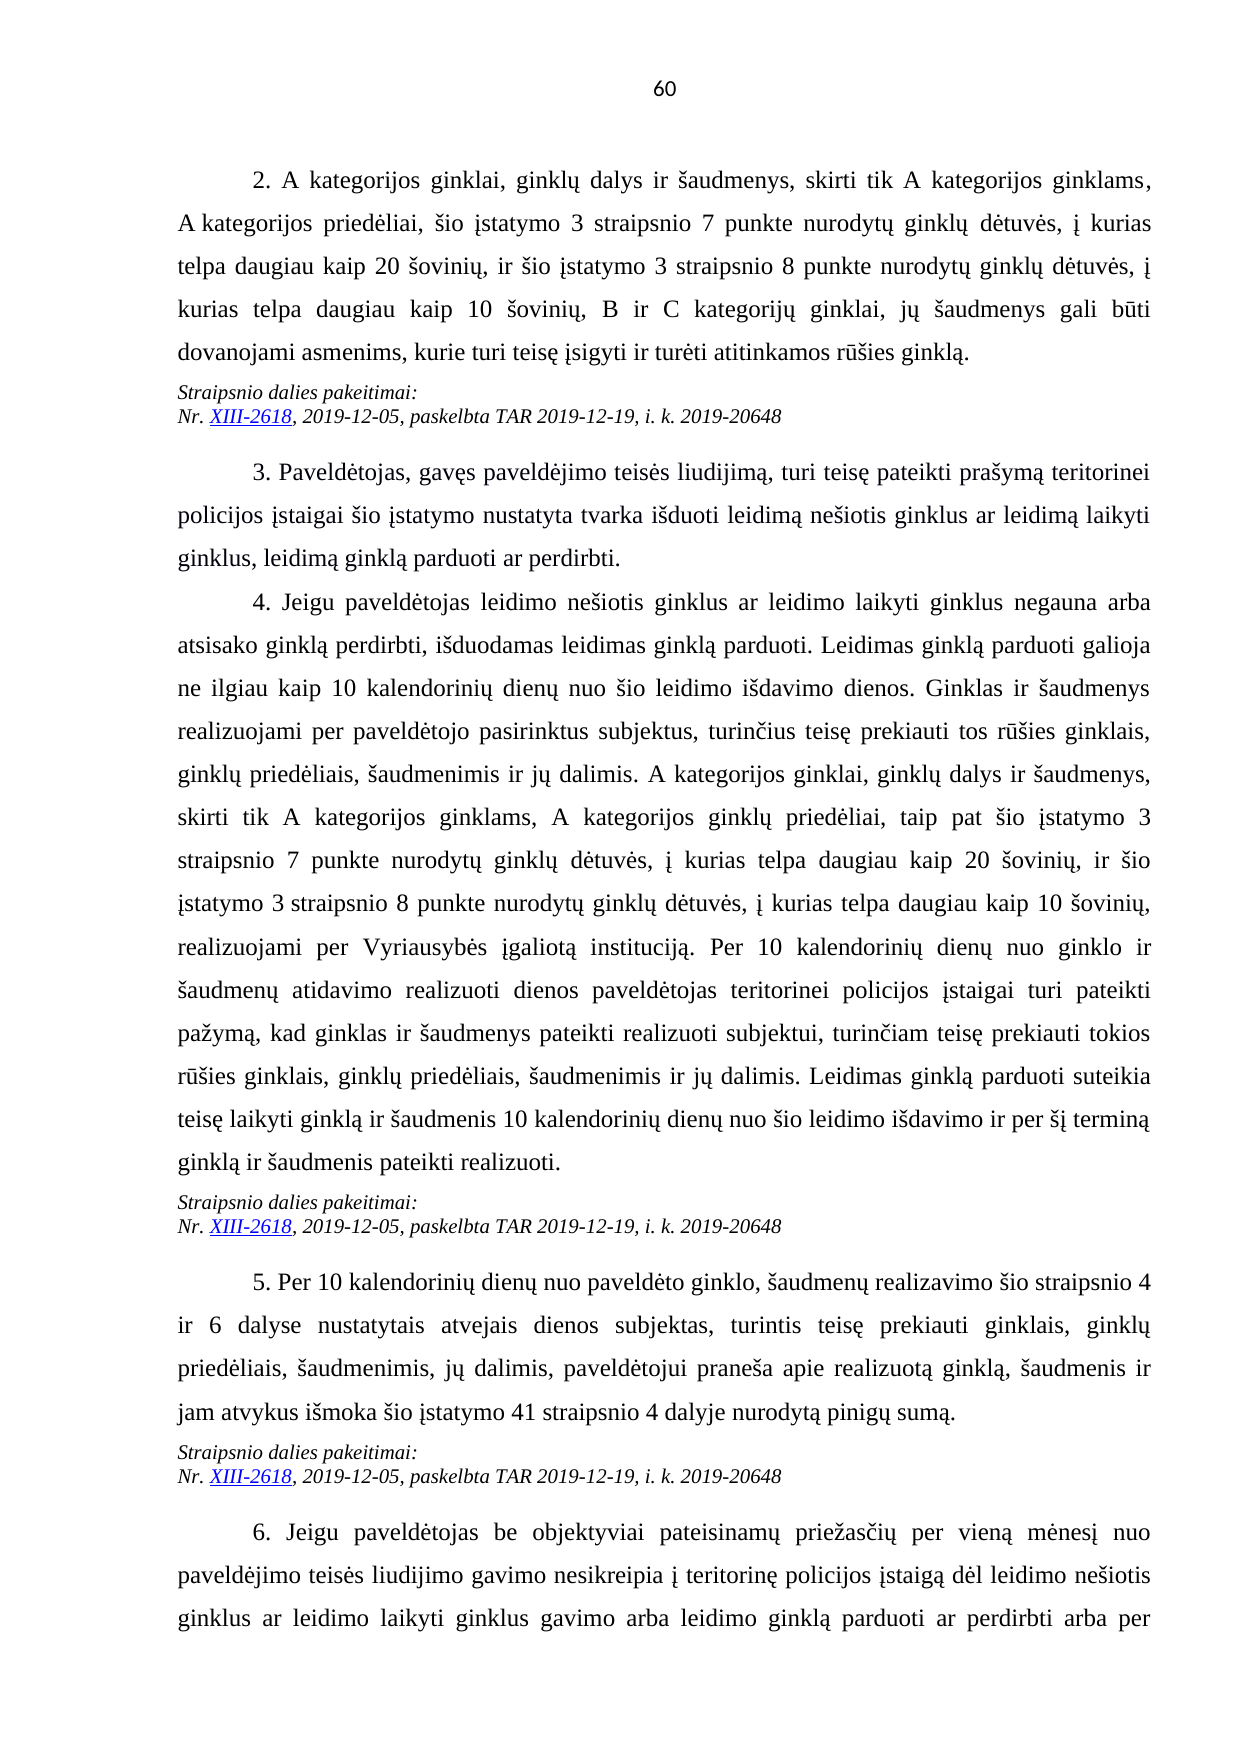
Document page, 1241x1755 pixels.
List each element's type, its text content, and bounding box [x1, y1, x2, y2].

text Nr. XIII-2618, 2019-12-05, paskelbta TAR 2019-12-19, i. k. 2019-20648 [177, 404, 1152, 428]
text Straipsnio dalies pakeitimai: [177, 1440, 1152, 1464]
text Straipsnio dalies pakeitimai: [177, 1190, 1152, 1214]
text Straipsnio dalies pakeitimai: [177, 380, 1152, 404]
text Nr. XIII-2618, 2019-12-05, paskelbta TAR 2019-12-19, i. k. 2019-20648 [177, 1214, 1152, 1238]
text 3. Paveldėtojas, gavęs paveldėjimo teisės liudijimą, turi teisę pateikti prašymą teritorinei policijos įstaigai šio įstatymo nustatyta tvarka išduoti leidimą nešiotis ginklus ar leidimą laikyti ginklus, leidimą ginklą parduoti ar perdirbti. [177, 457, 1152, 572]
text 5. Per 10 kalendorinių dienų nuo paveldėto ginklo, šaudmenų realizavimo šio straipsnio 4 ir 6 dalyse nustatytais atvejais dienos subjektas, turintis teisę prekiauti ginklais, ginklų priedėliais, šaudmenimis, jų dalimis, paveldėtojui praneša apie realizuotą ginklą, šaudmenis ir jam atvykus išmoka šio įstatymo 41 straipsnio 4 dalyje nurodytą pinigų sumą. [177, 1267, 1152, 1425]
text Nr. XIII-2618, 2019-12-05, paskelbta TAR 2019-12-19, i. k. 2019-20648 [177, 1464, 1152, 1488]
text 4. Jeigu paveldėtojas leidimo nešiotis ginklus ar leidimo laikyti ginklus negauna arba atsisako ginklą perdirbti, išduodamas leidimas ginklą parduoti. Leidimas ginklą parduoti galioja ne ilgiau kaip 10 kalendorinių dienų nuo šio leidimo išdavimo dienos. Ginklas ir šaudmenys realizuojami per paveldėtojo pasirinktus subjektus, turinčius teisę prekiauti tos rūšies ginklais, ginklų priedėliais, šaudmenimis ir jų dalimis. A kategorijos ginklai, ginklų dalys ir šaudmenys, skirti tik A kategorijos ginklams, A kategorijos ginklų priedėliai, taip pat šio įstatymo 3 straipsnio 7 punkte nurodytų ginklų dėtuvės, į kurias telpa daugiau kaip 20 šovinių, ir šio įstatymo 3 straipsnio 8 punkte nurodytų ginklų dėtuvės, į kurias telpa daugiau kaip 10 šovinių, realizuojami per Vyriausybės įgaliotą instituciją. Per 10 kalendorinių dienų nuo ginklo ir šaudmenų atidavimo realizuoti dienos paveldėtojas teritorinei policijos įstaigai turi pateikti pažymą, kad ginklas ir šaudmenys pateikti realizuoti subjektui, turinčiam teisę prekiauti tokios rūšies ginklais, ginklų priedėliais, šaudmenimis ir jų dalimis. Leidimas ginklą parduoti suteikia teisę laikyti ginklą ir šaudmenis 10 kalendorinių dienų nuo šio leidimo išdavimo ir per šį terminą ginklą ir šaudmenis pateikti realizuoti. [177, 587, 1152, 1176]
text 2. A kategorijos ginklai, ginklų dalys ir šaudmenys, skirti tik A kategorijos ginklams, A kategorijos priedėliai, šio įstatymo 3 straipsnio 7 punkte nurodytų ginklų dėtuvės, į kurias telpa daugiau kaip 20 šovinių, ir šio įstatymo 3 straipsnio 8 punkte nurodytų ginklų dėtuvės, į kurias telpa daugiau kaip 10 šovinių, B ir C kategorijų ginklai, jų šaudmenys gali būti dovanojami asmenims, kurie turi teisę įsigyti ir turėti atitinkamos rūšies ginklą. [177, 165, 1152, 366]
text 6. Jeigu paveldėtojas be objektyviai pateisinamų priežasčių per vieną mėnesį nuo paveldėjimo teisės liudijimo gavimo nesikreipia į teritorinę policijos įstaigą dėl leidimo nešiotis ginklus ar leidimo laikyti ginklus gavimo arba leidimo ginklą parduoti ar perdirbti arba per [177, 1517, 1152, 1632]
